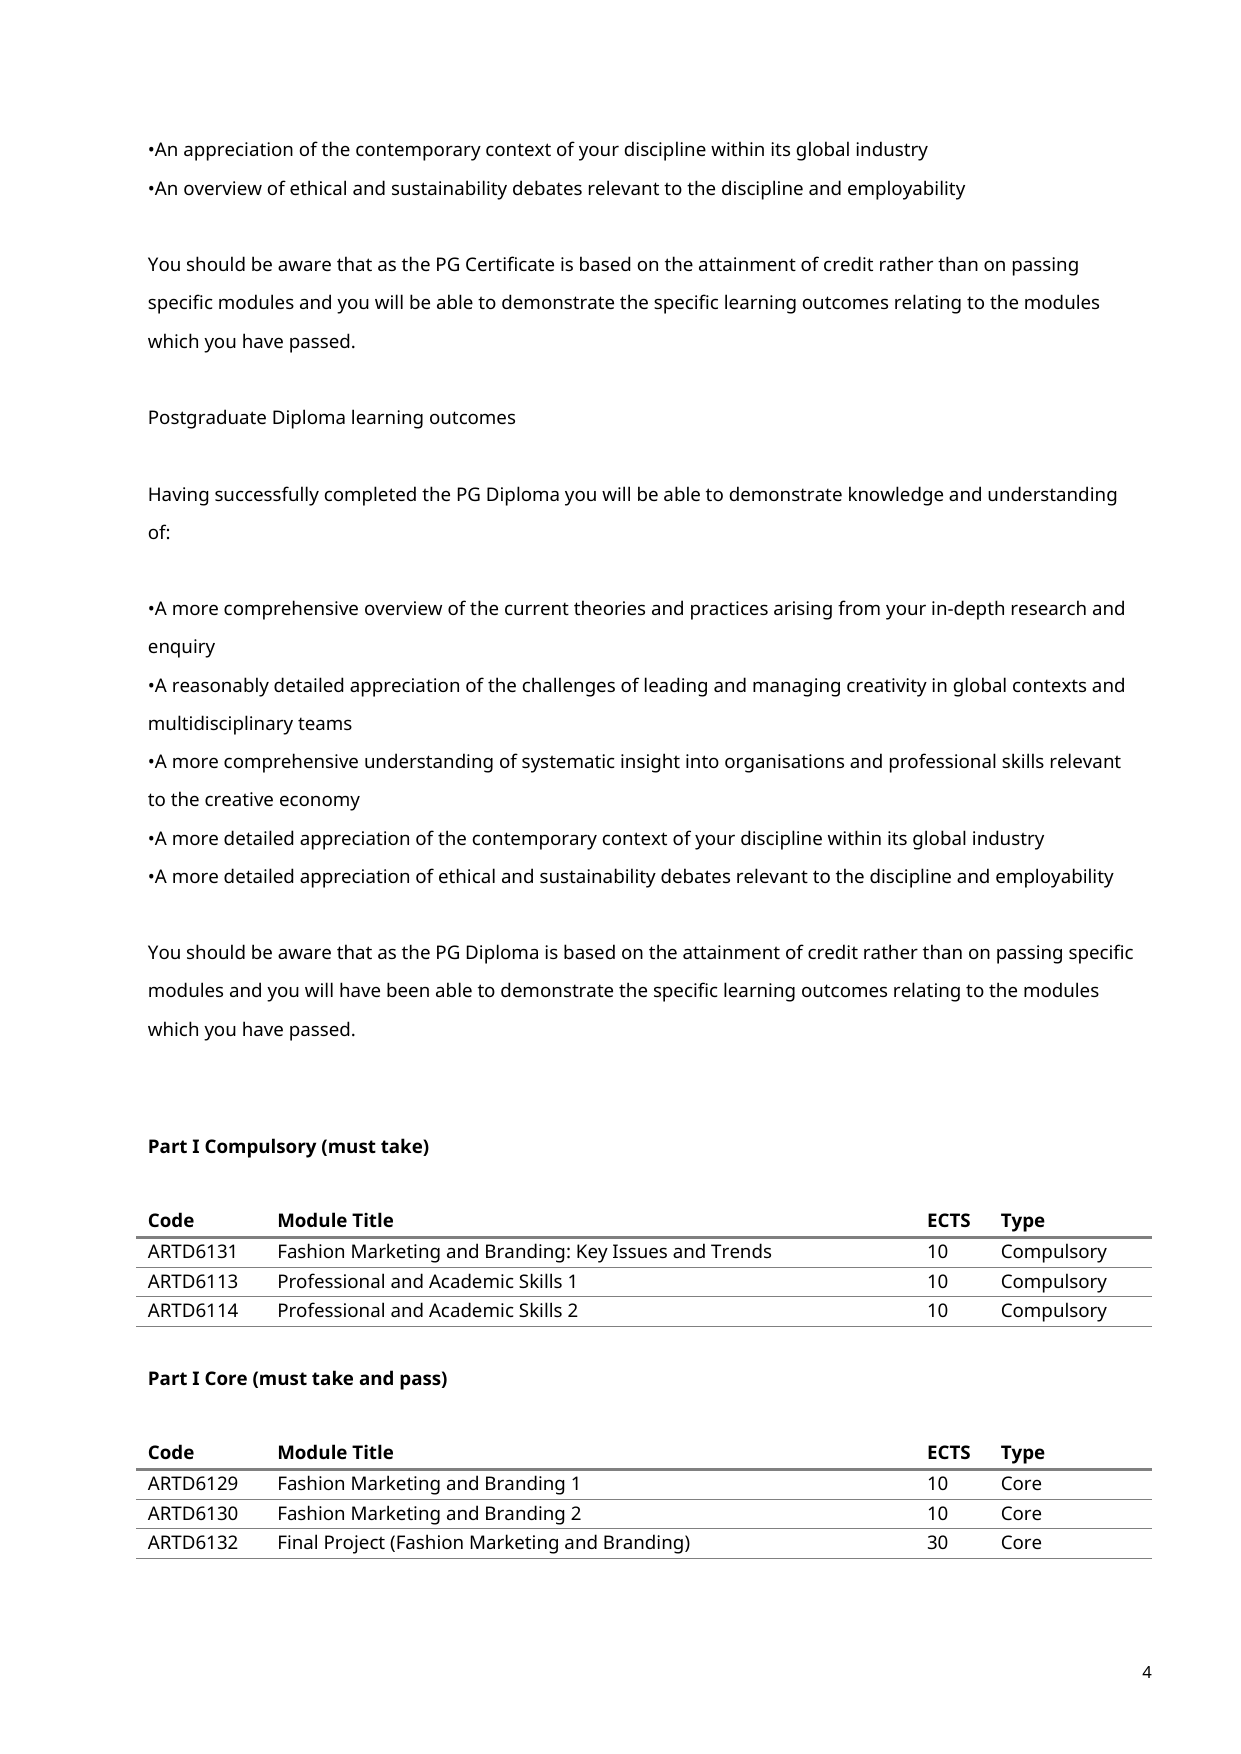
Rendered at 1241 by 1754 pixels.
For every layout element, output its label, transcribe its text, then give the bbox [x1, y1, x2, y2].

table_cell ARTD6114 [136, 1297, 266, 1326]
table_header •An appreciation of the contemporary context of your discipline within its global industry •An overview of ethical and sustainability debates relevant to the discipline and employability You should be aware that as the PG Certificate is based on the attainment of credit rather than on passing specific modules and you will be able to demonstrate the specific learning outcomes relating to the modules which you have passed. Postgraduate Diploma learning outcomes Having successfully completed the PG Diploma you will be able to demonstrate knowledge and understanding of: •A more comprehensive overview of the current theories and practices arising from your in-depth research and enquiry •A reasonably detailed appreciation of the challenges of leading and managing creativity in global contexts and multidisciplinary teams •A more comprehensive understanding of systematic insight into organisations and professional skills relevant to the creative economy •A more detailed appreciation of the contemporary context of your discipline within its global industry •A more detailed appreciation of ethical and sustainability debates relevant to the discipline and employability You should be aware that as the PG Diploma is based on the attainment of credit rather than on passing specific modules and you will have been able to demonstrate the specific learning outcomes relating to the modules which you have passed. [136, 137, 1152, 1095]
table_cell ARTD6130 [136, 1500, 266, 1528]
table_cell Fashion Marketing and Branding: Key Issues and Trends [266, 1239, 916, 1267]
table_cell Fashion Marketing and Branding 1 [266, 1471, 916, 1499]
table_cell Part I Core (must take and pass) [136, 1327, 1152, 1439]
table_cell Fashion Marketing and Branding 2 [266, 1500, 916, 1528]
table_cell Module Title [266, 1439, 916, 1467]
table_cell Compulsory [989, 1297, 1152, 1326]
table_cell Compulsory [989, 1239, 1152, 1267]
table_cell 10 [916, 1268, 989, 1296]
table_cell Core [989, 1529, 1152, 1557]
table_cell Module Title [266, 1208, 916, 1236]
table_cell Core [989, 1500, 1152, 1528]
table_cell ARTD6131 [136, 1239, 266, 1267]
table_cell 10 [916, 1239, 989, 1267]
table_cell ARTD6113 [136, 1268, 266, 1296]
table_cell Final Project (Fashion Marketing and Branding) [266, 1529, 916, 1557]
table_cell Professional and Academic Skills 2 [266, 1297, 916, 1326]
table_cell ARTD6132 [136, 1529, 266, 1557]
table_cell Part I Compulsory (must take) [136, 1095, 1152, 1207]
table_cell Type [989, 1439, 1152, 1467]
table_cell Code [136, 1439, 266, 1467]
table_cell ECTS [916, 1439, 989, 1467]
table_cell Type [989, 1208, 1152, 1236]
table_cell 30 [916, 1529, 989, 1557]
table_cell 10 [916, 1500, 989, 1528]
table_cell Core [989, 1471, 1152, 1499]
table_cell 10 [916, 1297, 989, 1326]
table_cell Code [136, 1208, 266, 1236]
table_cell Professional and Academic Skills 1 [266, 1268, 916, 1296]
table_cell ECTS [916, 1208, 989, 1236]
table_cell ARTD6129 [136, 1471, 266, 1499]
table_cell Compulsory [989, 1268, 1152, 1296]
table_cell 10 [916, 1471, 989, 1499]
table_cell [136, 1559, 1152, 1595]
